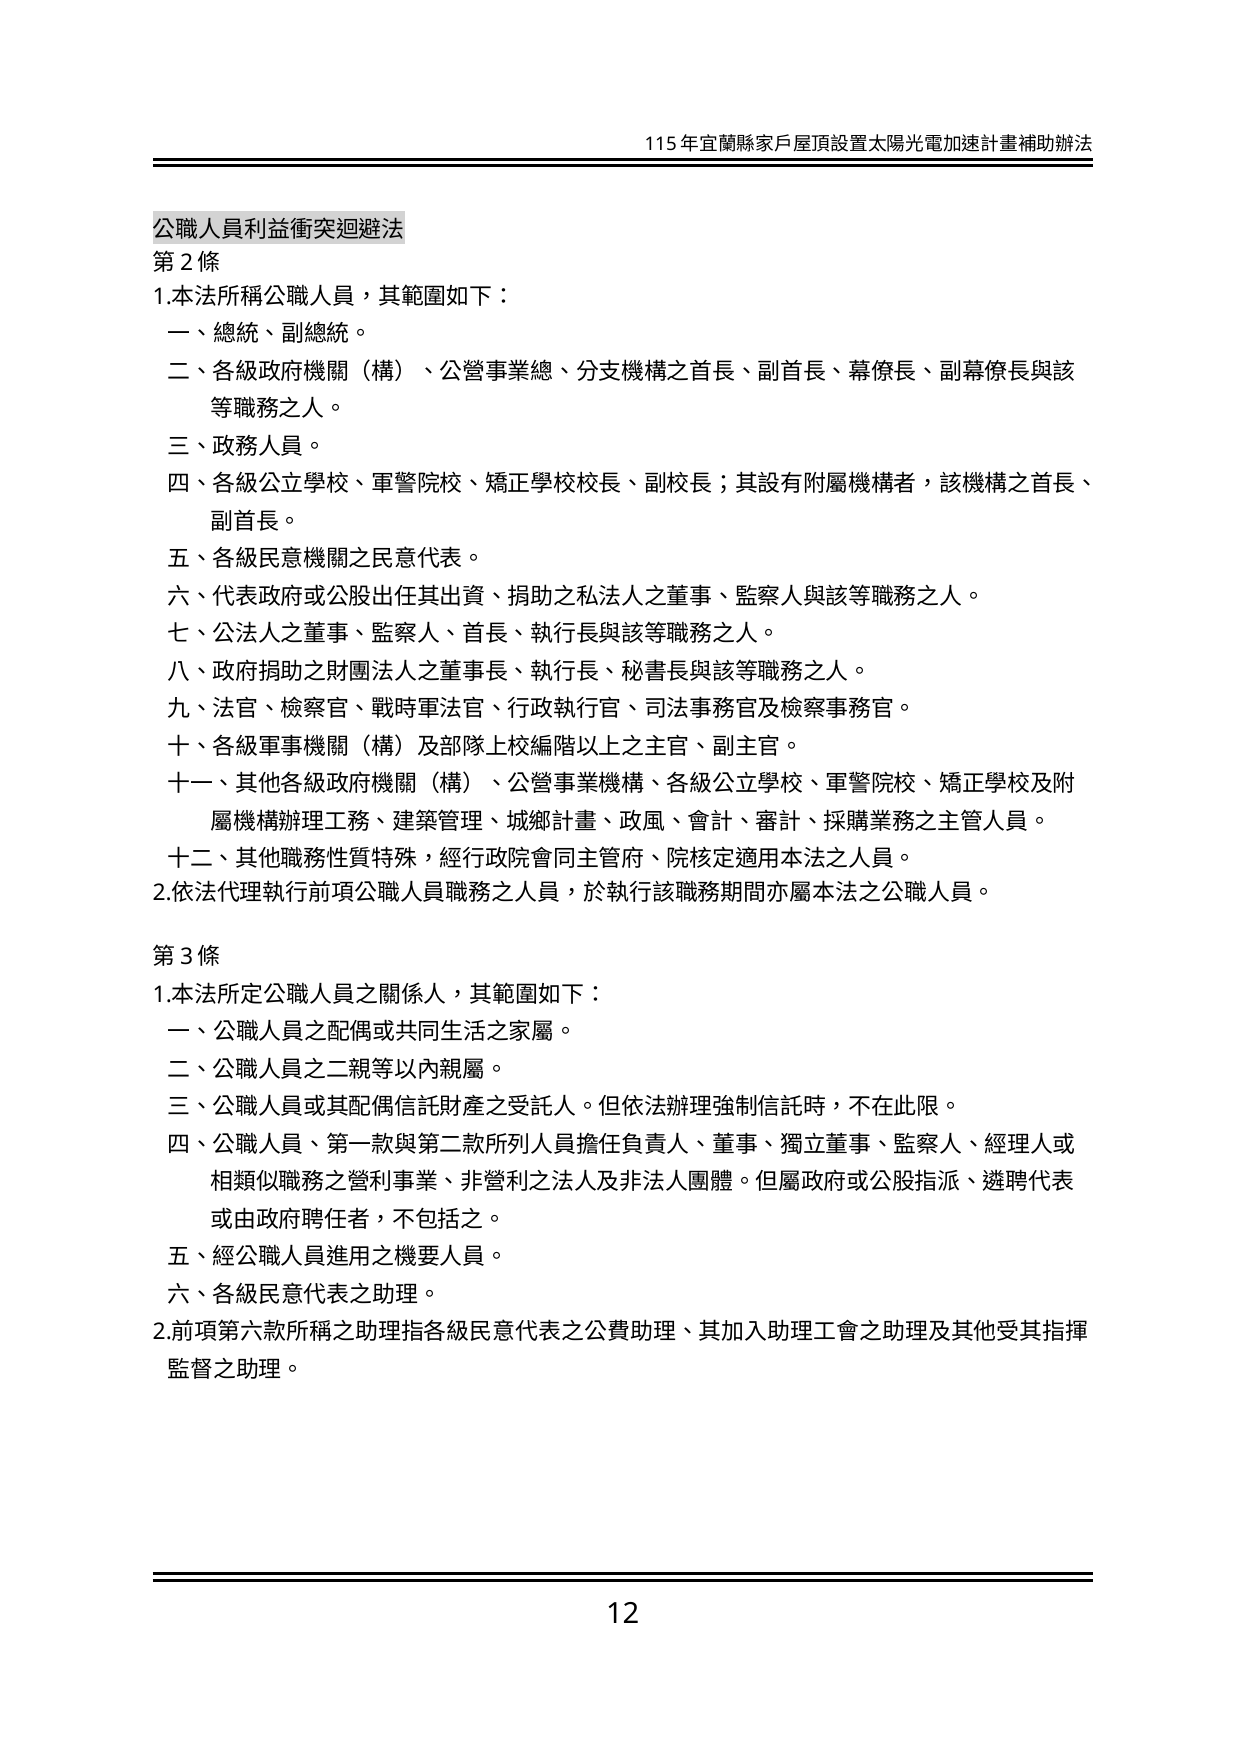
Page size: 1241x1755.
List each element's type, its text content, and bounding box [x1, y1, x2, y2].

text 三、政務人員。 [167, 423, 1093, 461]
text 2.依法代理執行前項公職人員職務之人員，於執行該職務期間亦屬本法之公職人員。 [152, 873, 1093, 907]
text 第3條 [152, 938, 1093, 971]
text 二、公職人員之二親等以內親屬。 [167, 1046, 1093, 1084]
text 1.本法所定公職人員之關係人，其範圍如下： [152, 971, 1093, 1009]
text 一、公職人員之配偶或共同生活之家屬。 [167, 1009, 1093, 1046]
text 十、各級軍事機關（構）及部隊上校編階以上之主官、副主官。 [167, 723, 1093, 761]
text 四、公職人員、第一款與第二款所列人員擔任負責人、董事、獨立董事、監察人、經理人或相類似職務之營利事業、非營利之法人及非法人團體。但屬政府或公股指派、遴聘代表或由政府聘任者，不包括之。 [167, 1121, 1093, 1234]
text 三、公職人員或其配偶信託財產之受託人。但依法辦理強制信託時，不在此限。 [167, 1084, 1093, 1121]
text 八、政府捐助之財團法人之董事長、執行長、秘書長與該等職務之人。 [167, 648, 1093, 686]
text 六、各級民意代表之助理。 [167, 1271, 1093, 1309]
text 五、各級民意機關之民意代表。 [167, 536, 1093, 573]
text 五、經公職人員進用之機要人員。 [167, 1234, 1093, 1271]
text 二、各級政府機關（構）、公營事業總、分支機構之首長、副首長、幕僚長、副幕僚長與該等職務之人。 [167, 348, 1093, 423]
text 一、總統、副總統。 [167, 311, 1093, 348]
text 七、公法人之董事、監察人、首長、執行長與該等職務之人。 [167, 611, 1093, 648]
text 九、法官、檢察官、戰時軍法官、行政執行官、司法事務官及檢察事務官。 [167, 686, 1093, 723]
text 2.前項第六款所稱之助理指各級民意代表之公費助理、其加入助理工會之助理及其他受其指揮監督之助理。 [152, 1309, 1093, 1384]
text 六、代表政府或公股出任其出資、捐助之私法人之董事、監察人與該等職務之人。 [167, 573, 1093, 611]
text 公職人員利益衝突迴避法 [152, 207, 1093, 244]
text 十二、其他職務性質特殊，經行政院會同主管府、院核定適用本法之人員。 [167, 836, 1093, 873]
text 十一、其他各級政府機關（構）、公營事業機構、各級公立學校、軍警院校、矯正學校及附屬機構辦理工務、建築管理、城鄉計畫、政風、會計、審計、採購業務之主管人員。 [167, 761, 1093, 836]
text 第2條 [152, 244, 1093, 278]
text 四、各級公立學校、軍警院校、矯正學校校長、副校長；其設有附屬機構者，該機構之首長、副首長。 [167, 461, 1093, 536]
text 1.本法所稱公職人員，其範圍如下： [152, 278, 1093, 311]
